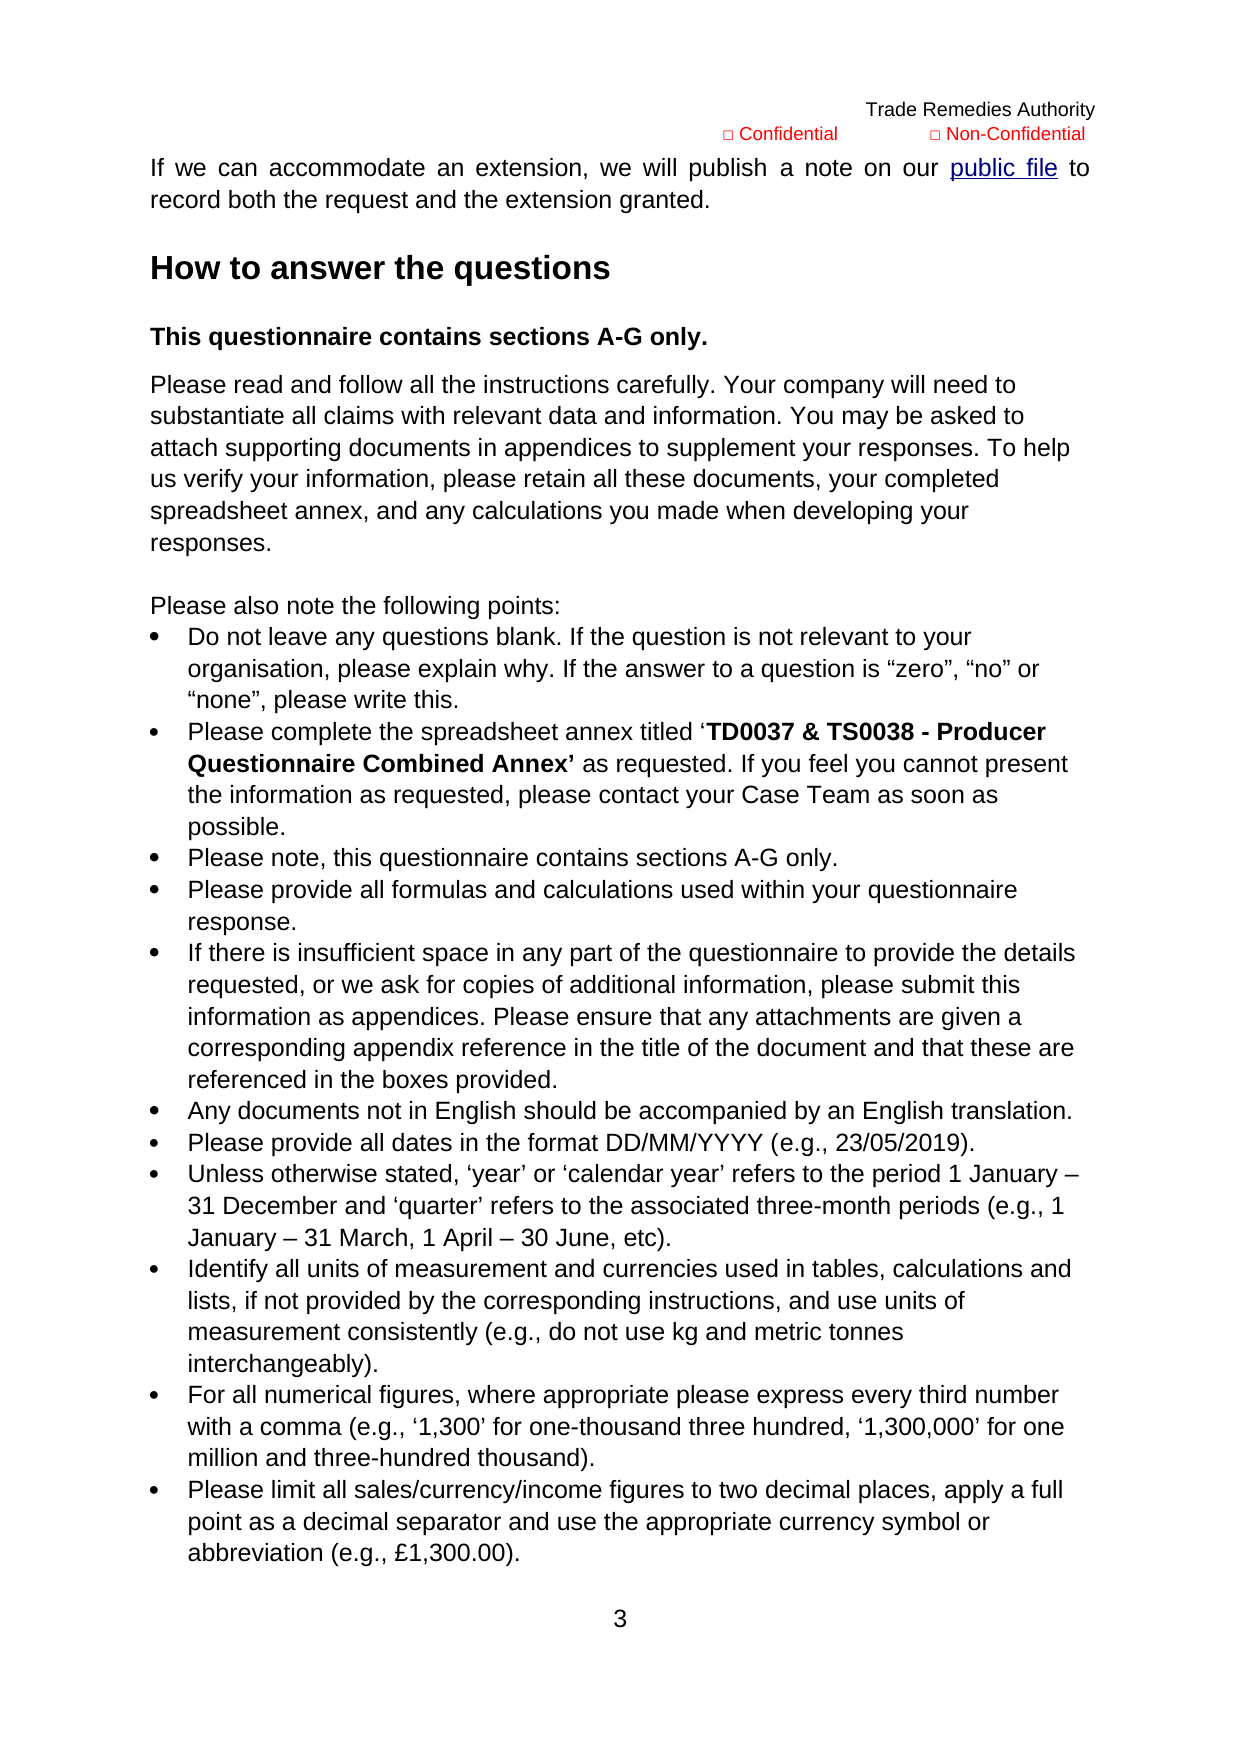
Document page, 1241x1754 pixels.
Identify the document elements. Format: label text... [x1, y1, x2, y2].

list For all numerical figures, where appropriate please express every third number with a comma (e.g., ‘1,300’ for one-thousand three hundred, ‘1,300,000’ for one million and three-hundred thousand). [150, 1380, 1090, 1472]
text Please read and follow all the instructions carefully. Your company will need to substantiate all claims with relevant data and information. You may be asked to attach supporting documents in appendices to supplement your responses. To help us verify your information, please retain all these documents, your completed spreadsheet annex, and any calculations you made when developing your responses. [150, 370, 1090, 556]
text How to answer the questions [150, 248, 1090, 286]
list Please provide all dates in the format DD/MM/YYYY (e.g., 23/05/2019). [150, 1128, 1090, 1157]
text If we can accommodate an extension, we will publish a note on our public file to record both the request and the extension granted. [150, 153, 1090, 213]
list Identify all units of measurement and currencies used in tables, calculations and lists, if not provided by the corresponding instructions, and use units of measurement consistently (e.g., do not use kg and metric tonnes interchangeably). [150, 1254, 1090, 1377]
list Please note, this questionnaire contains sections A-G only. [150, 843, 1090, 872]
list Please provide all formulas and calculations used within your questionnaire response. [150, 875, 1090, 935]
list Unless otherwise stated, ‘year’ or ‘calendar year’ refers to the period 1 January – 31 December and ‘quarter’ refers to the associated three-month periods (e.g., 1 January – 31 March, 1 April – 30 June, etc). [150, 1159, 1090, 1251]
text This questionnaire contains sections A-G only. [150, 322, 1090, 350]
list If there is insufficient space in any part of the questionnaire to provide the details requested, or we ask for copies of additional information, please submit this information as appendices. Please ensure that any attachments are given a corresponding appendix reference in the title of the document and that these are referenced in the boxes provided. [150, 938, 1090, 1093]
list Please limit all sales/currency/income figures to two decimal places, apply a full point as a decimal separator and use the appropriate currency symbol or abbreviation (e.g., £1,300.00). [150, 1475, 1090, 1567]
list Please complete the spreadsheet annex titled ‘TD0037 & TS0038 - Producer Questionnaire Combined Annex’ as requested. If you feel you cannot present the information as requested, please contact your Case Team as soon as possible. [150, 717, 1090, 841]
list Do not leave any questions blank. If the question is not relevant to your organisation, please explain why. If the answer to a question is “zero”, “no” or “none”, please write this. [150, 622, 1090, 714]
list Any documents not in English should be accompanied by an English translation. [150, 1096, 1090, 1125]
text Please also note the following points: [150, 591, 1090, 619]
